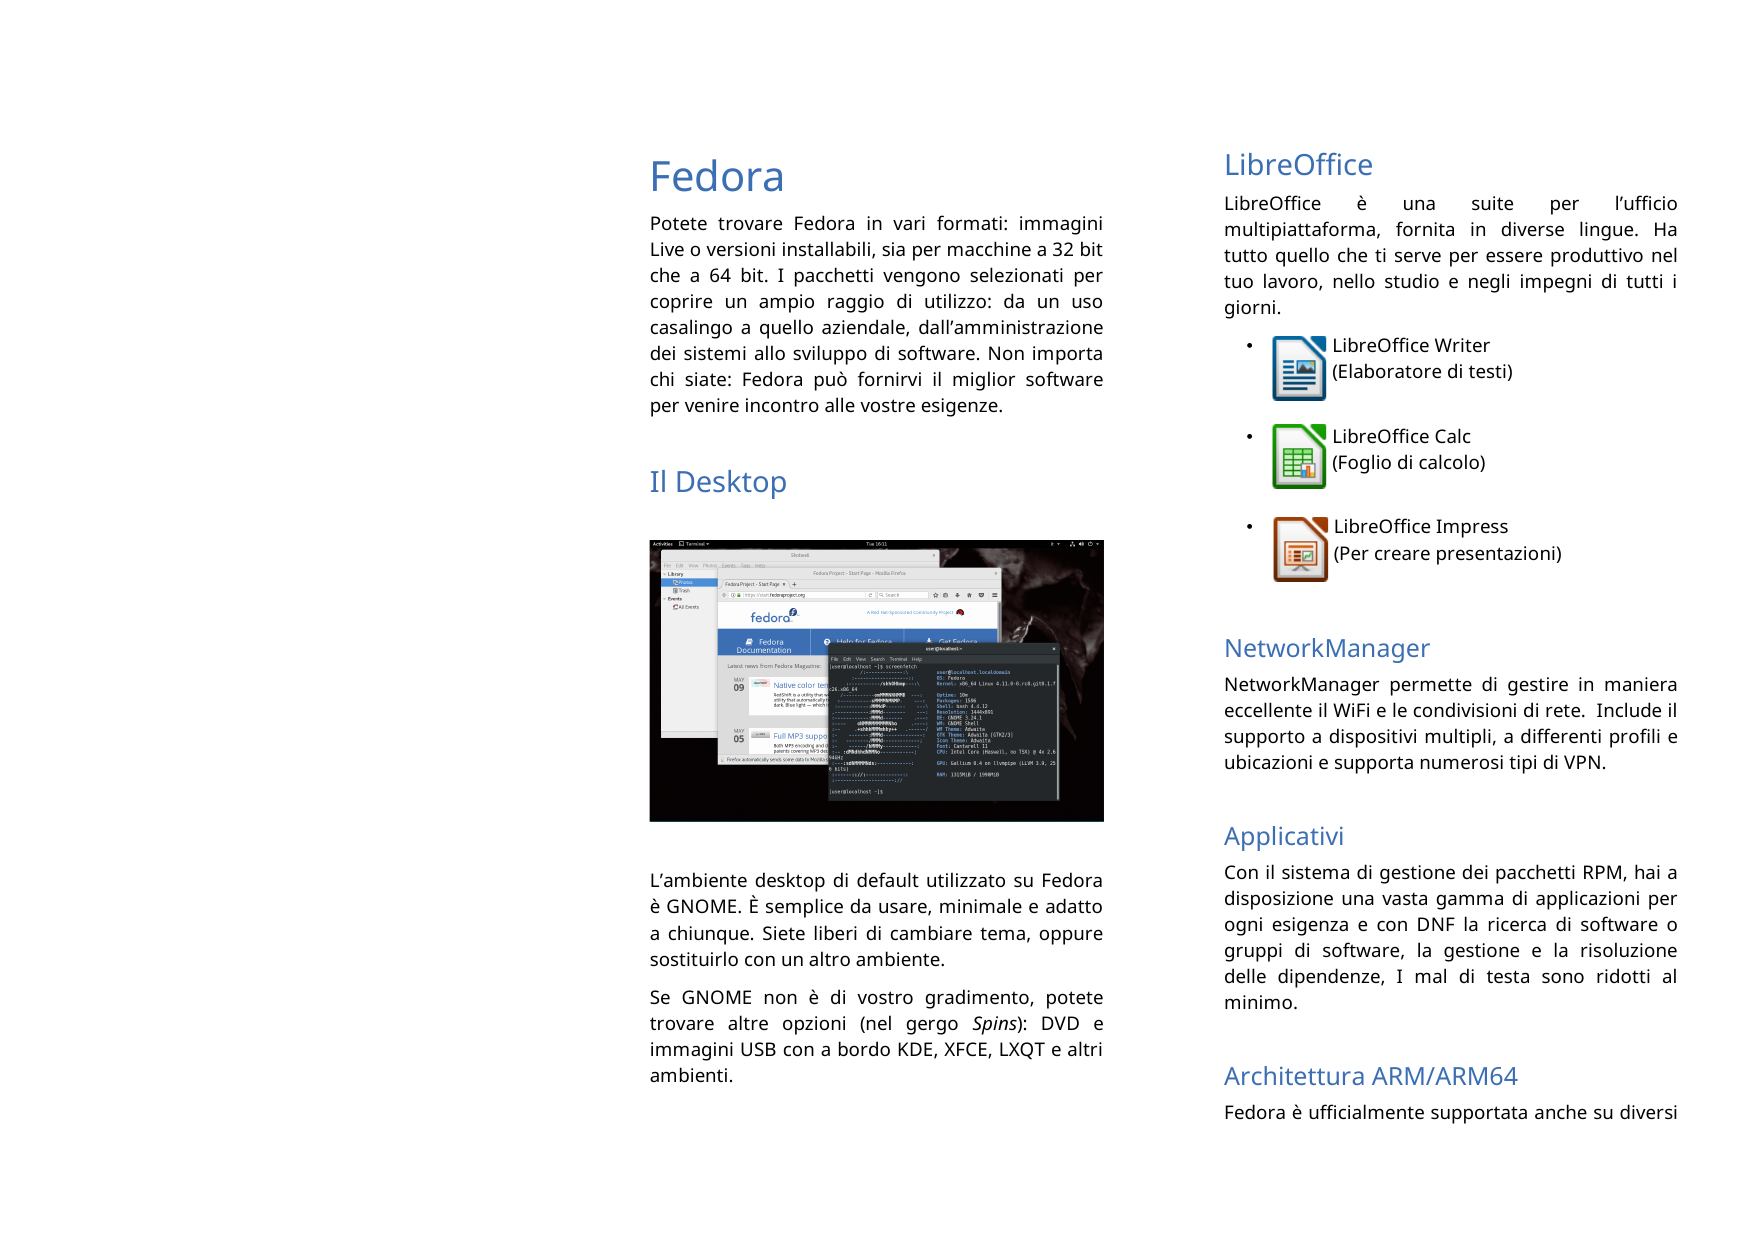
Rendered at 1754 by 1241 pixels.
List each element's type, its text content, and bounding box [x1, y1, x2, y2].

list LibreOffice Impress (Per creare presentazioni) [1246, 513, 1678, 566]
text Se GNOME non è di vostro gradimento, potete trovare altre opzioni (nel gergo Spins): DVD e immagini USB con a bordo KDE, XFCE, LXQT e altri ambienti. [649, 984, 1104, 1088]
subtitle NetworkManager [1224, 631, 1678, 664]
text L’ambiente desktop di default utilizzato su Fedora è GNOME. È semplice da usare, minimale e adatto a chiunque. Siete liberi di cambiare tema, oppure sostituirlo con un altro ambiente. [649, 867, 1104, 971]
text Fedora è ufficialmente supportata anche su diversi [1224, 1099, 1678, 1125]
subtitle Architettura ARM/ARM64 [1224, 1059, 1678, 1093]
list LibreOffice Calc (Foglio di calcolo) [1246, 423, 1678, 501]
picture [1267, 424, 1332, 489]
picture [1267, 336, 1332, 401]
text NetworkManager permette di gestire in maniera eccellente il WiFi e le condivisioni di rete. Include il supporto a dispositivi multipli, a differenti profili e ubicazioni e supporta numerosi tipi di VPN. [1224, 671, 1678, 775]
picture [649, 540, 1104, 822]
list LibreOffice Writer (Elaboratore di testi) [1246, 332, 1678, 410]
text Fedora [649, 147, 1104, 203]
text Con il sistema di gestione dei pacchetti RPM, hai a disposizione una vasta gamma di applicazioni per ogni esigenza e con DNF la ricerca di software o gruppi di software, la gestione e la risoluzione delle dipendenze, I mal di testa sono ridotti al minimo. [1224, 859, 1678, 1015]
subtitle Il Desktop [649, 462, 1104, 540]
picture [1268, 517, 1334, 582]
subtitle LibreOffice [1224, 144, 1678, 183]
subtitle Applicativi [1224, 819, 1678, 853]
text Potete trovare Fedora in vari formati: immagini Live o versioni installabili, sia per macchine a 32 bit che a 64 bit. I pacchetti vengono selezionati per coprire un ampio raggio di utilizzo: da un uso casalingo a quello aziendale, dall’amministrazione dei sistemi allo sviluppo di software. Non importa chi siate: Fedora può fornirvi il miglior software per venire incontro alle vostre esigenze. [649, 209, 1104, 418]
text LibreOffice è una suite per l’ufficio multipiattaforma, fornita in diverse lingue. Ha tutto quello che ti serve per essere produttivo nel tuo lavoro, nello studio e negli impegni di tutti i giorni. [1224, 189, 1678, 320]
